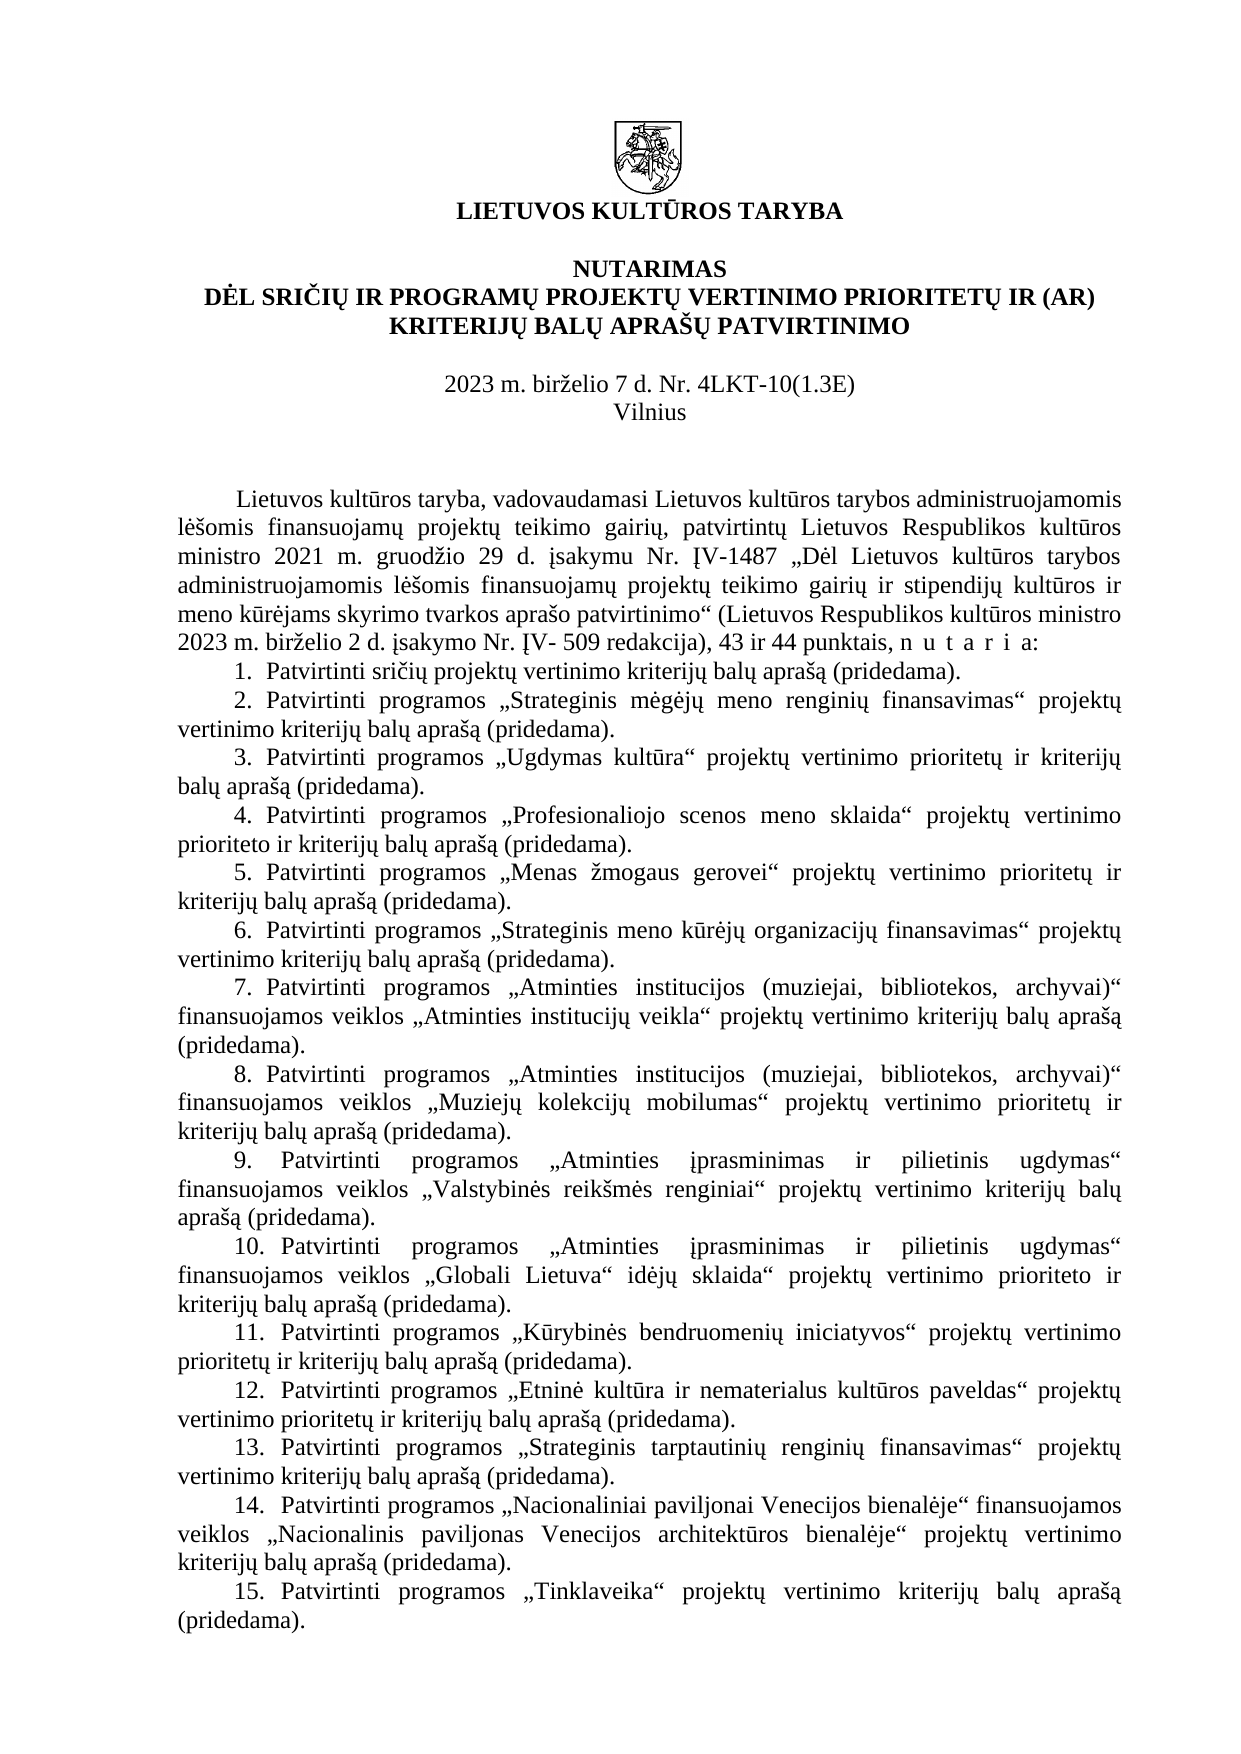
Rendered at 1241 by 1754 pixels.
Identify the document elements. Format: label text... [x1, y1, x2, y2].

text 13. Patvirtinti programos „Strateginis tarptautinių renginių finansavimas“ projektų vertinimo kriterijų balų aprašą (pridedama). [177, 1432, 1122, 1490]
text 8. Patvirtinti programos „Atminties institucijos (muziejai, bibliotekos, archyvai)“ finansuojamos veiklos „Muziejų kolekcijų mobilumas“ projektų vertinimo prioritetų ir kriterijų balų aprašą (pridedama). [177, 1059, 1122, 1145]
text 2023 m. birželio 7 d. Nr. 4LKT-10(1.3E) [177, 369, 1122, 397]
text 12. Patvirtinti programos „Etninė kultūra ir nematerialus kultūros paveldas“ projektų vertinimo prioritetų ir kriterijų balų aprašą (pridedama). [177, 1375, 1122, 1432]
text 4. Patvirtinti programos „Profesionaliojo scenos meno sklaida“ projektų vertinimo prioriteto ir kriterijų balų aprašą (pridedama). [177, 800, 1122, 857]
text 6. Patvirtinti programos „Strateginis meno kūrėjų organizacijų finansavimas“ projektų vertinimo kriterijų balų aprašą (pridedama). [177, 915, 1122, 972]
text NUTARIMAS [177, 254, 1122, 282]
text 15. Patvirtinti programos „Tinklaveika“ projektų vertinimo kriterijų balų aprašą (pridedama). [177, 1576, 1122, 1634]
text 10. Patvirtinti programos „Atminties įprasminimas ir pilietinis ugdymas“ finansuojamos veiklos „Globali Lietuva“ idėjų sklaida“ projektų vertinimo prioriteto ir kriterijų balų aprašą (pridedama). [177, 1231, 1122, 1317]
text DĖL SRIČIŲ IR PROGRAMŲ PROJEKTŲ VERTINIMO PRIORITETŲ IR (AR) KRITERIJŲ BALŲ APRAŠŲ PATVIRTINIMO [177, 282, 1122, 340]
text LIETUVOS KULTŪROS TARYBA [177, 196, 1122, 225]
text 2. Patvirtinti programos „Strateginis mėgėjų meno renginių finansavimas“ projektų vertinimo kriterijų balų aprašą (pridedama). [177, 685, 1122, 742]
text Vilnius [177, 397, 1122, 426]
text 14. Patvirtinti programos „Nacionaliniai paviljonai Venecijos bienalėje“ finansuojamos veiklos „Nacionalinis paviljonas Venecijos architektūros bienalėje“ projektų vertinimo kriterijų balų aprašą (pridedama). [177, 1490, 1122, 1576]
text 11. Patvirtinti programos „Kūrybinės bendruomenių iniciatyvos“ projektų vertinimo prioritetų ir kriterijų balų aprašą (pridedama). [177, 1317, 1122, 1375]
text 9. Patvirtinti programos „Atminties įprasminimas ir pilietinis ugdymas“ finansuojamos veiklos „Valstybinės reikšmės renginiai“ projektų vertinimo kriterijų balų aprašą (pridedama). [177, 1145, 1122, 1231]
text Lietuvos kultūros taryba, vadovaudamasi Lietuvos kultūros tarybos administruojamomis lėšomis finansuojamų projektų teikimo gairių, patvirtintų Lietuvos Respublikos kultūros ministro 2021 m. gruodžio 29 d. įsakymu Nr. ĮV-1487 „Dėl Lietuvos kultūros tarybos administruojamomis lėšomis finansuojamų projektų teikimo gairių ir stipendijų kultūros ir meno kūrėjams skyrimo tvarkos aprašo patvirtinimo“ (Lietuvos Respublikos kultūros ministro 2023 m. birželio 2 d. įsakymo Nr. ĮV- 509 redakcija), 43 ir 44 punktais, nutaria: [177, 484, 1122, 656]
text 7. Patvirtinti programos „Atminties institucijos (muziejai, bibliotekos, archyvai)“ finansuojamos veiklos „Atminties institucijų veikla“ projektų vertinimo kriterijų balų aprašą (pridedama). [177, 972, 1122, 1059]
text 1. Patvirtinti sričių projektų vertinimo kriterijų balų aprašą (pridedama). [177, 656, 1122, 685]
text 3. Patvirtinti programos „Ugdymas kultūra“ projektų vertinimo prioritetų ir kriterijų balų aprašą (pridedama). [177, 742, 1122, 800]
text 5. Patvirtinti programos „Menas žmogaus gerovei“ projektų vertinimo prioritetų ir kriterijų balų aprašą (pridedama). [177, 857, 1122, 915]
